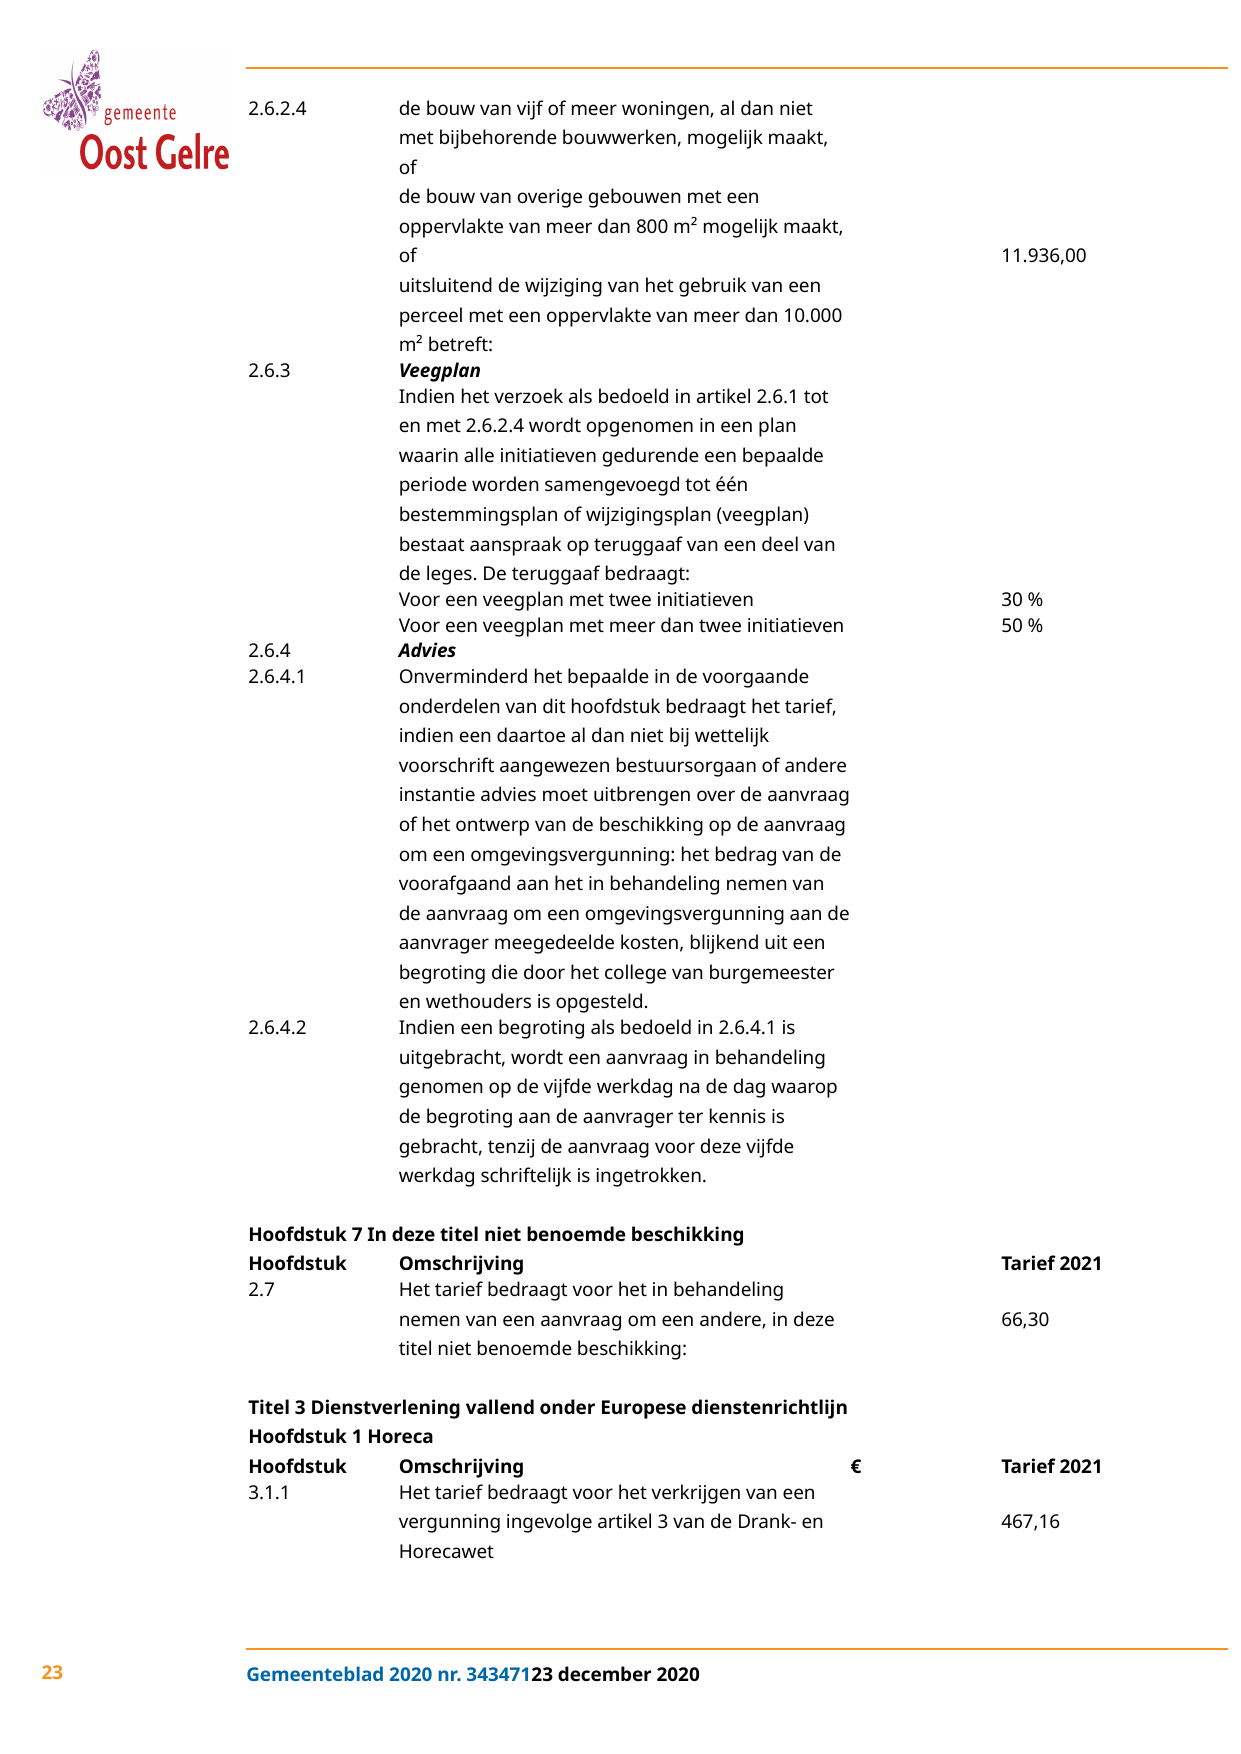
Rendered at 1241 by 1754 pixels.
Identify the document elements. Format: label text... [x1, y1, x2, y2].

text Hoofdstuk 7 In deze titel niet benoemde beschikking [248, 1221, 1152, 1247]
table_cell [850, 357, 1001, 383]
table_cell 2.7 [248, 1276, 398, 1361]
table_cell Indien een begroting als bedoeld in 2.6.4.1 is uitgebracht, wordt een aanvraag in behandeling genomen op de vijfde werkdag na de dag waarop de begroting aan de aanvrager ter kennis is gebracht, tenzij de aanvraag voor deze vijfde werkdag schriftelijk is ingetrokken. [399, 1015, 850, 1188]
table_cell 467,16 [1001, 1479, 1152, 1564]
table_header Tarief 2021 [1001, 1453, 1152, 1479]
table_cell [1001, 663, 1152, 1014]
table_cell [248, 586, 398, 612]
table_cell 2.6.4 [248, 638, 398, 663]
table_cell [850, 638, 1001, 663]
table_cell [850, 663, 1001, 1014]
table_cell [850, 95, 1001, 357]
table_cell [1001, 383, 1152, 586]
table_cell [850, 1276, 1001, 1361]
table_cell [850, 612, 1001, 638]
table_header Hoofdstuk [248, 1453, 398, 1479]
table_cell [850, 586, 1001, 612]
table_cell 3.1.1 [248, 1479, 398, 1564]
table_cell 66,30 [1001, 1276, 1152, 1361]
table_cell 2.6.3 [248, 357, 398, 383]
table_cell [1001, 357, 1152, 383]
table_cell 50 % [1001, 612, 1152, 638]
table_cell [1001, 1015, 1152, 1188]
table_cell de bouw van vijf of meer woningen, al dan niet met bijbehorende bouwwerken, mogelijk maakt, of de bouw van overige gebouwen met een oppervlakte van meer dan 800 m² mogelijk maakt, of uitsluitend de wijziging van het gebruik van een perceel met een oppervlakte van meer dan 10.000 m² betreft: [399, 95, 850, 357]
table_cell [248, 383, 398, 586]
table_header [850, 1251, 1001, 1276]
table_header Tarief 2021 [1001, 1251, 1152, 1276]
table_header Hoofdstuk [248, 1251, 398, 1276]
table_cell [1001, 638, 1152, 663]
table_cell Veegplan [399, 357, 850, 383]
table_header Omschrijving [399, 1251, 850, 1276]
table_cell [850, 1479, 1001, 1564]
table_cell Het tarief bedraagt voor het in behandeling nemen van een aanvraag om een andere, in deze titel niet benoemde beschikking: [399, 1276, 850, 1361]
table_cell Onverminderd het bepaalde in de voorgaande onderdelen van dit hoofdstuk bedraagt het tarief, indien een daartoe al dan niet bij wettelijk voorschrift aangewezen bestuursorgaan of andere instantie advies moet uitbrengen over de aanvraag of het ontwerp van de beschikking op de aanvraag om een omgevingsvergunning: het bedrag van de voorafgaand aan het in behandeling nemen van de aanvraag om een omgevingsvergunning aan de aanvrager meegedeelde kosten, blijkend uit een begroting die door het college van burgemeester en wethouders is opgesteld. [399, 663, 850, 1014]
table_cell Het tarief bedraagt voor het verkrijgen van een vergunning ingevolge artikel 3 van de Drank- en Horecawet [399, 1479, 850, 1564]
table_cell Indien het verzoek als bedoeld in artikel 2.6.1 tot en met 2.6.2.4 wordt opgenomen in een plan waarin alle initiatieven gedurende een bepaalde periode worden samengevoegd tot één bestemmingsplan of wijzigingsplan (veegplan) bestaat aanspraak op teruggaaf van een deel van de leges. De teruggaaf bedraagt: [399, 383, 850, 586]
table_cell [850, 383, 1001, 586]
table_cell [248, 612, 398, 638]
table_header € [850, 1453, 1001, 1479]
text Hoofdstuk 1 Horeca [248, 1424, 1152, 1449]
picture [41, 47, 231, 172]
table_cell 2.6.4.2 [248, 1015, 398, 1188]
table_cell [850, 1015, 1001, 1188]
table_cell 2.6.2.4 [248, 95, 398, 357]
text Titel 3 Dienstverlening vallend onder Europese dienstenrichtlijn [248, 1394, 1152, 1420]
table_cell 30 % [1001, 586, 1152, 612]
table_cell Voor een veegplan met meer dan twee initiatieven [399, 612, 850, 638]
table_header Omschrijving [399, 1453, 850, 1479]
table_cell Advies [399, 638, 850, 663]
table_cell 2.6.4.1 [248, 663, 398, 1014]
table_cell Voor een veegplan met twee initiatieven [399, 586, 850, 612]
table_cell 11.936,00 [1001, 95, 1152, 357]
